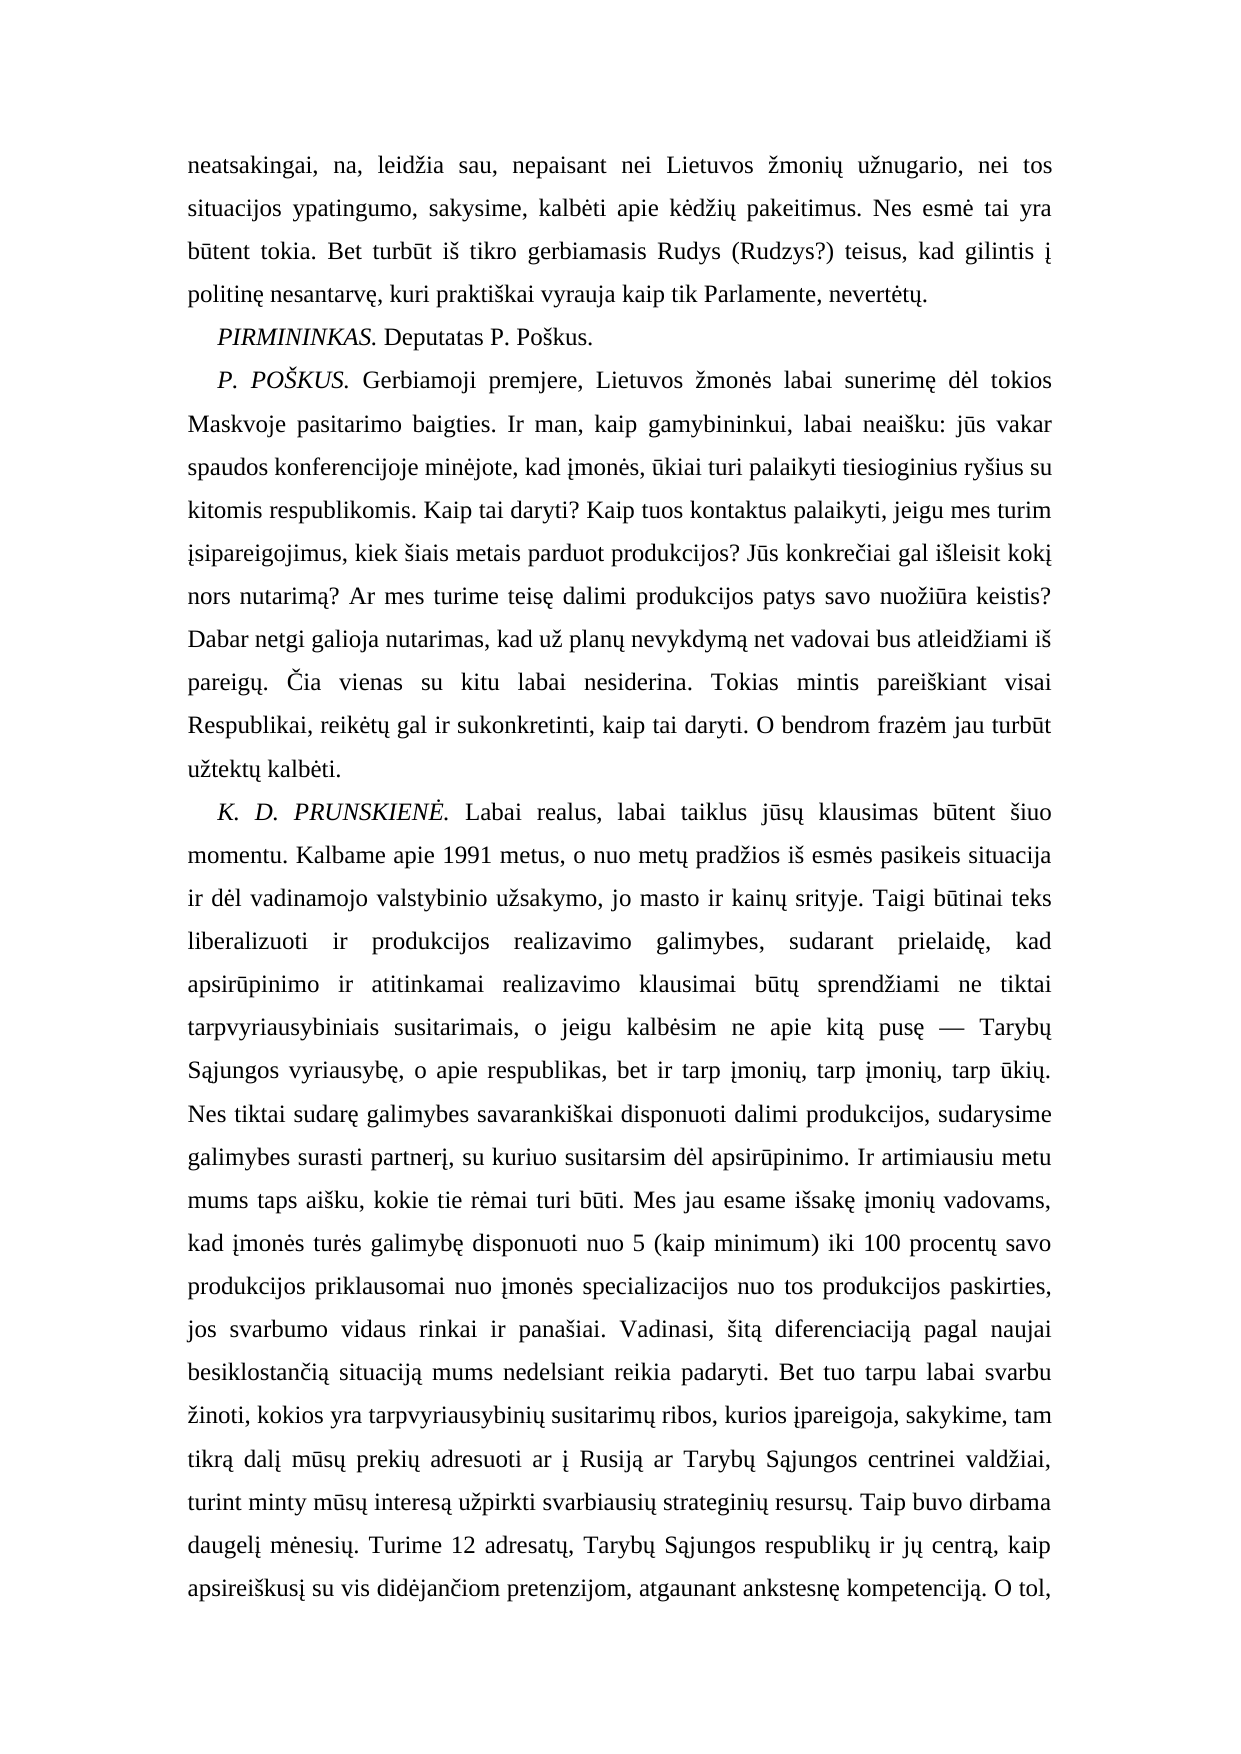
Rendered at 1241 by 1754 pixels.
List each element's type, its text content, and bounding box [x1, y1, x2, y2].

text neatsakingai, na, leidžia sau, nepaisant nei Lietuvos žmonių užnugario, nei tos situacijos ypatingumo, sakysime, kalbėti apie kėdžių pakeitimus. Nes esmė tai yra būtent tokia. Bet turbūt iš tikro gerbiamasis Rudys (Rudzys?) teisus, kad gilintis į politinę nesantarvę, kuri praktiškai vyrauja kaip tik Parlamente, nevertėtų. [187, 150, 1053, 308]
text P. POŠKUS. Gerbiamoji premjere, Lietuvos žmonės labai sunerimę dėl tokios Maskvoje pasitarimo baigties. Ir man, kaip gamybininkui, labai neaišku: jūs vakar spaudos konferencijoje minėjote, kad įmonės, ūkiai turi palaikyti tiesioginius ryšius su kitomis respublikomis. Kaip tai daryti? Kaip tuos kontaktus palaikyti, jeigu mes turim įsipareigojimus, kiek šiais metais parduot produkcijos? Jūs konkrečiai gal išleisit kokį nors nutarimą? Ar mes turime teisę dalimi produkcijos patys savo nuožiūra keistis? Dabar netgi galioja nutarimas, kad už planų nevykdymą net vadovai bus atleidžiami iš pareigų. Čia vienas su kitu labai nesiderina. Tokias mintis pareiškiant visai Respublikai, reikėtų gal ir sukonkretinti, kaip tai daryti. O bendrom frazėm jau turbūt užtektų kalbėti. [187, 366, 1053, 782]
text K. D. PRUNSKIENĖ. Labai realus, labai taiklus jūsų klausimas būtent šiuo momentu. Kalbame apie 1991 metus, o nuo metų pradžios iš esmės pasikeis situacija ir dėl vadinamojo valstybinio užsakymo, jo masto ir kainų srityje. Taigi būtinai teks liberalizuoti ir produkcijos realizavimo galimybes, sudarant prielaidę, kad apsirūpinimo ir atitinkamai realizavimo klausimai būtų sprendžiami ne tiktai tarpvyriausybiniais susitarimais, o jeigu kalbėsim ne apie kitą pusę — Tarybų Sąjungos vyriausybę, o apie respublikas, bet ir tarp įmonių, tarp įmonių, tarp ūkių. Nes tiktai sudarę galimybes savarankiškai disponuoti dalimi produkcijos, sudarysime galimybes surasti partnerį, su kuriuo susitarsim dėl apsirūpinimo. Ir artimiausiu metu mums taps aišku, kokie tie rėmai turi būti. Mes jau esame išsakę įmonių vadovams, kad įmonės turės galimybę disponuoti nuo 5 (kaip minimum) iki 100 procentų savo produkcijos priklausomai nuo įmonės specializacijos nuo tos produkcijos paskirties, jos svarbumo vidaus rinkai ir panašiai. Vadinasi, šitą diferenciaciją pagal naujai besiklostančią situaciją mums nedelsiant reikia padaryti. Bet tuo tarpu labai svarbu žinoti, kokios yra tarpvyriausybinių susitarimų ribos, kurios įpareigoja, sakykime, tam tikrą dalį mūsų prekių adresuoti ar į Rusiją ar Tarybų Sąjungos centrinei valdžiai, turint minty mūsų interesą užpirkti svarbiausių strateginių resursų. Taip buvo dirbama daugelį mėnesių. Turime 12 adresatų, Tarybų Sąjungos respublikų ir jų centrą, kaip apsireiškusį su vis didėjančiom pretenzijom, atgaunant ankstesnę kompetenciją. O tol, [187, 797, 1053, 1602]
text PIRMININKAS. Deputatas P. Poškus. [187, 322, 1053, 351]
